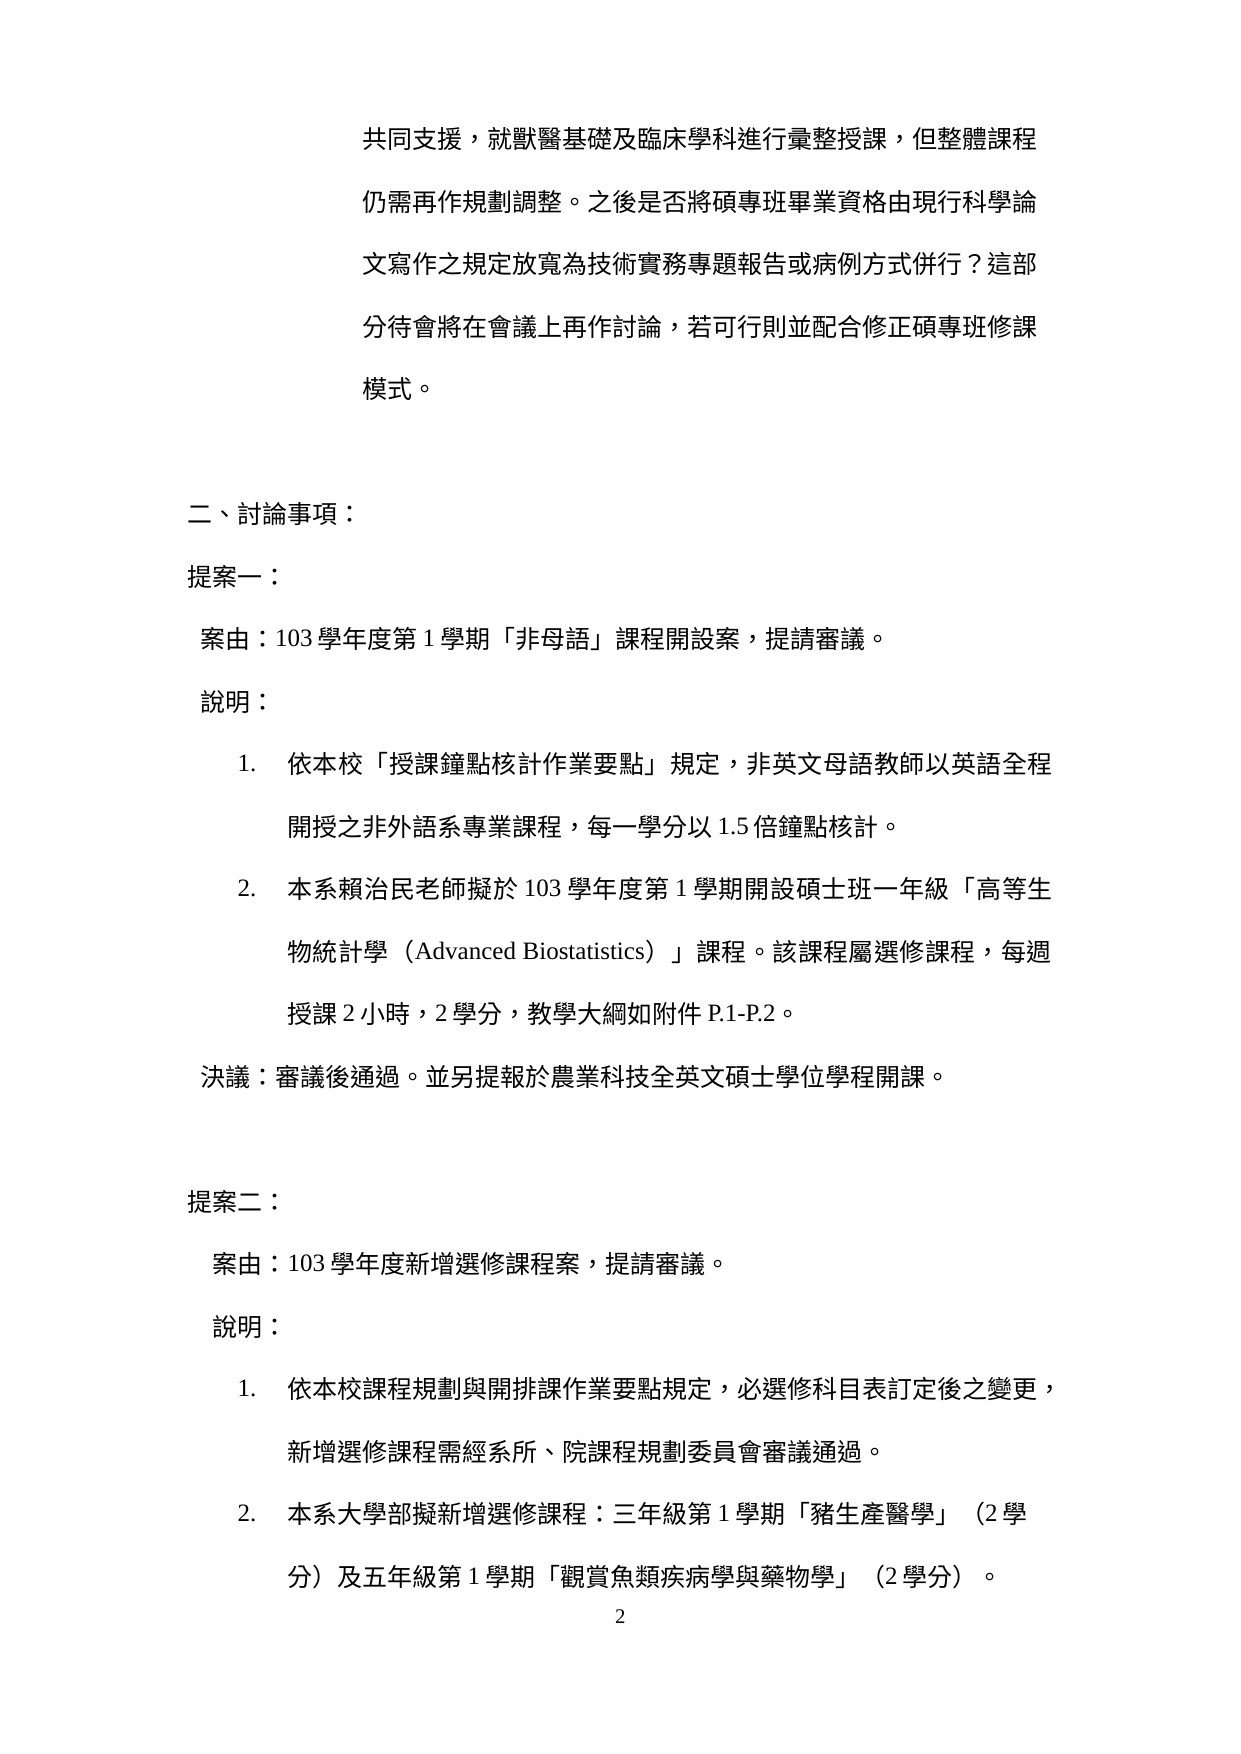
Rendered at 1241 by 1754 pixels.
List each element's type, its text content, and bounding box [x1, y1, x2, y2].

list 本系大學部擬新增選修課程：三年級第1學期「豬生產醫學」（2學分）及五年級第1學期「觀賞魚類疾病學與藥物學」（2學分）。 [237, 1471, 1053, 1596]
text 案由：103學年度新增選修課程案，提請審議。 [187, 1221, 1053, 1284]
text 提案一： [187, 534, 1055, 596]
text 說明： [187, 1284, 1053, 1346]
text 提案二： [187, 1159, 1053, 1221]
list 依本校課程規劃與開排課作業要點規定，必選修科目表訂定後之變更，新增選修課程需經系所、院課程規劃委員會審議通過。 [237, 1346, 1053, 1471]
text 說明： [187, 659, 1053, 721]
list 依本校「授課鐘點核計作業要點」規定，非英文母語教師以英語全程開授之非外語系專業課程，每一學分以1.5倍鐘點核計。 [237, 721, 1053, 846]
text 案由：103學年度第1學期「非母語」課程開設案，提請審議。 [187, 596, 1053, 659]
text 決議：審議後通過。並另提報於農業科技全英文碩士學位學程開課。 [187, 1034, 1053, 1096]
text 二、討論事項： [187, 471, 1053, 534]
list 本系賴治民老師擬於103學年度第1學期開設碩士班一年級「高等生物統計學（Advanced Biostatistics）」課程。該課程屬選修課程，每週授課2小時，2學分，教學大綱如附件P.1-P.2。 [237, 846, 1053, 1034]
text ㄧ、主席報告：部分教師於103學年度擬新開課程，需經課程規劃委員會通過，稍晚將於會中進行審議。103學年度起，新成立臨床獸醫學碩士班將有新生入學，該學制課程業經前2次課程規劃委員會審議通過；目前較有問題的應屬碩專班課程，碩專班目前已招生3屆，上週截止報名的將是第4屆學生，今年度在各位老師的努力下，共有14位考生完成報名繳費，錄取名額則為11位。今年碩專班入學條件正式放寬為生農醫技相關學歷背景或同等學力者皆可報考，應考科目上亦改採免筆試，以書面審查及面試方式進行評比。碩專班至今3屆下來，在選修課程之開課及選課方面普遍存在問題，在前2屆亦嘗試開設「高等基礎獸醫學」及「高等臨床獸醫學」課程，各2學分，由系上全體教師共同支援，就獸醫基礎及臨床學科進行彚整授課，但整體課程仍需再作規劃調整。之後是否將碩專班畢業資格由現行科學論文寫作之規定放寬為技術實務專題報告或病例方式併行？這部分待會將在會議上再作討論，若可行則並配合修正碩專班修課模式。 [187, 96, 1053, 409]
